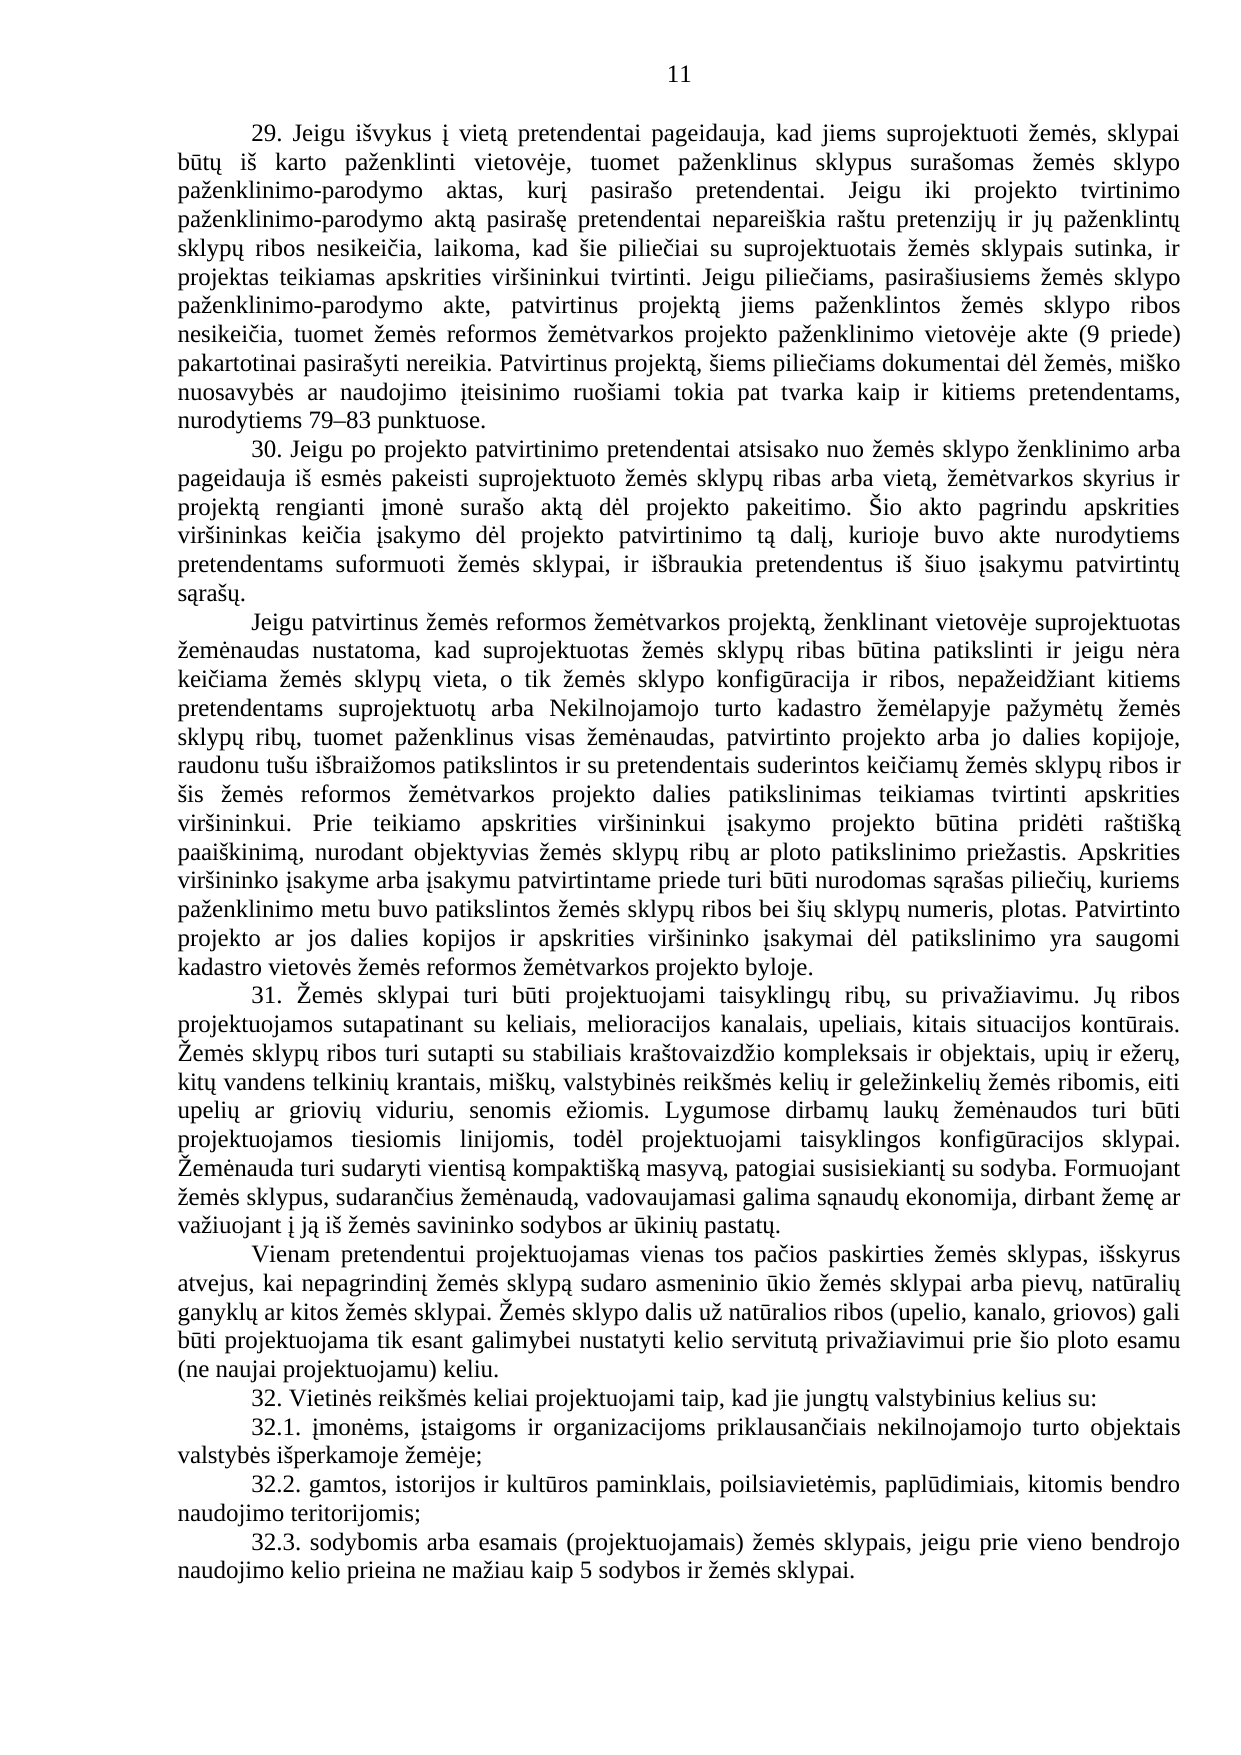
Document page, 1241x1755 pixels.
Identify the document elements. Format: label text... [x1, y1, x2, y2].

text 31. Žemės sklypai turi būti projektuojami taisyklingų ribų, su privažiavimu. Jų ribos projektuojamos sutapatinant su keliais, melioracijos kanalais, upeliais, kitais situacijos kontūrais. Žemės sklypų ribos turi sutapti su stabiliais kraštovaizdžio kompleksais ir objektais, upių ir ežerų, kitų vandens telkinių krantais, miškų, valstybinės reikšmės kelių ir geležinkelių žemės ribomis, eiti upelių ar griovių viduriu, senomis ežiomis. Lygumose dirbamų laukų žemėnaudos turi būti projektuojamos tiesiomis linijomis, todėl projektuojami taisyklingos konfigūracijos sklypai. Žemėnauda turi sudaryti vientisą kompaktišką masyvą, patogiai susisiekiantį su sodyba. Formuojant žemės sklypus, sudarančius žemėnaudą, vadovaujamasi galima sąnaudų ekonomija, dirbant žemę ar važiuojant į ją iš žemės savininko sodybos ar ūkinių pastatų. [177, 981, 1181, 1239]
text 32.2. gamtos, istorijos ir kultūros paminklais, poilsiavietėmis, paplūdimiais, kitomis bendro naudojimo teritorijomis; [177, 1469, 1181, 1527]
text 32.1. įmonėms, įstaigoms ir organizacijoms priklausančiais nekilnojamojo turto objektais valstybės išperkamoje žemėje; [177, 1412, 1181, 1469]
text 32. Vietinės reikšmės keliai projektuojami taip, kad jie jungtų valstybinius kelius su: [177, 1383, 1181, 1412]
text Vienam pretendentui projektuojamas vienas tos pačios paskirties žemės sklypas, išskyrus atvejus, kai nepagrindinį žemės sklypą sudaro asmeninio ūkio žemės sklypai arba pievų, natūralių ganyklų ar kitos žemės sklypai. Žemės sklypo dalis už natūralios ribos (upelio, kanalo, griovos) gali būti projektuojama tik esant galimybei nustatyti kelio servitutą privažiavimui prie šio ploto esamu (ne naujai projektuojamu) keliu. [177, 1239, 1181, 1383]
text Jeigu patvirtinus žemės reformos žemėtvarkos projektą, ženklinant vietovėje suprojektuotas žemėnaudas nustatoma, kad suprojektuotas žemės sklypų ribas būtina patikslinti ir jeigu nėra keičiama žemės sklypų vieta, o tik žemės sklypo konfigūracija ir ribos, nepažeidžiant kitiems pretendentams suprojektuotų arba Nekilnojamojo turto kadastro žemėlapyje pažymėtų žemės sklypų ribų, tuomet paženklinus visas žemėnaudas, patvirtinto projekto arba jo dalies kopijoje, raudonu tušu išbraižomos patikslintos ir su pretendentais suderintos keičiamų žemės sklypų ribos ir šis žemės reformos žemėtvarkos projekto dalies patikslinimas teikiamas tvirtinti apskrities viršininkui. Prie teikiamo apskrities viršininkui įsakymo projekto būtina pridėti raštišką paaiškinimą, nurodant objektyvias žemės sklypų ribų ar ploto patikslinimo priežastis. Apskrities viršininko įsakyme arba įsakymu patvirtintame priede turi būti nurodomas sąrašas piliečių, kuriems paženklinimo metu buvo patikslintos žemės sklypų ribos bei šių sklypų numeris, plotas. Patvirtinto projekto ar jos dalies kopijos ir apskrities viršininko įsakymai dėl patikslinimo yra saugomi kadastro vietovės žemės reformos žemėtvarkos projekto byloje. [177, 607, 1181, 981]
text 29. Jeigu išvykus į vietą pretendentai pageidauja, kad jiems suprojektuoti žemės, sklypai būtų iš karto paženklinti vietovėje, tuomet paženklinus sklypus surašomas žemės sklypo paženklinimo-parodymo aktas, kurį pasirašo pretendentai. Jeigu iki projekto tvirtinimo paženklinimo-parodymo aktą pasirašę pretendentai nepareiškia raštu pretenzijų ir jų paženklintų sklypų ribos nesikeičia, laikoma, kad šie piliečiai su suprojektuotais žemės sklypais sutinka, ir projektas teikiamas apskrities viršininkui tvirtinti. Jeigu piliečiams, pasirašiusiems žemės sklypo paženklinimo-parodymo akte, patvirtinus projektą jiems paženklintos žemės sklypo ribos nesikeičia, tuomet žemės reformos žemėtvarkos projekto paženklinimo vietovėje akte (9 priede) pakartotinai pasirašyti nereikia. Patvirtinus projektą, šiems piliečiams dokumentai dėl žemės, miško nuosavybės ar naudojimo įteisinimo ruošiami tokia pat tvarka kaip ir kitiems pretendentams, nurodytiems 79–83 punktuose. [177, 118, 1181, 434]
text 30. Jeigu po projekto patvirtinimo pretendentai atsisako nuo žemės sklypo ženklinimo arba pageidauja iš esmės pakeisti suprojektuoto žemės sklypų ribas arba vietą, žemėtvarkos skyrius ir projektą rengianti įmonė surašo aktą dėl projekto pakeitimo. Šio akto pagrindu apskrities viršininkas keičia įsakymo dėl projekto patvirtinimo tą dalį, kurioje buvo akte nurodytiems pretendentams suformuoti žemės sklypai, ir išbraukia pretendentus iš šiuo įsakymu patvirtintų sąrašų. [177, 434, 1181, 607]
text 32.3. sodybomis arba esamais (projektuojamais) žemės sklypais, jeigu prie vieno bendrojo naudojimo kelio prieina ne mažiau kaip 5 sodybos ir žemės sklypai. [177, 1527, 1181, 1584]
